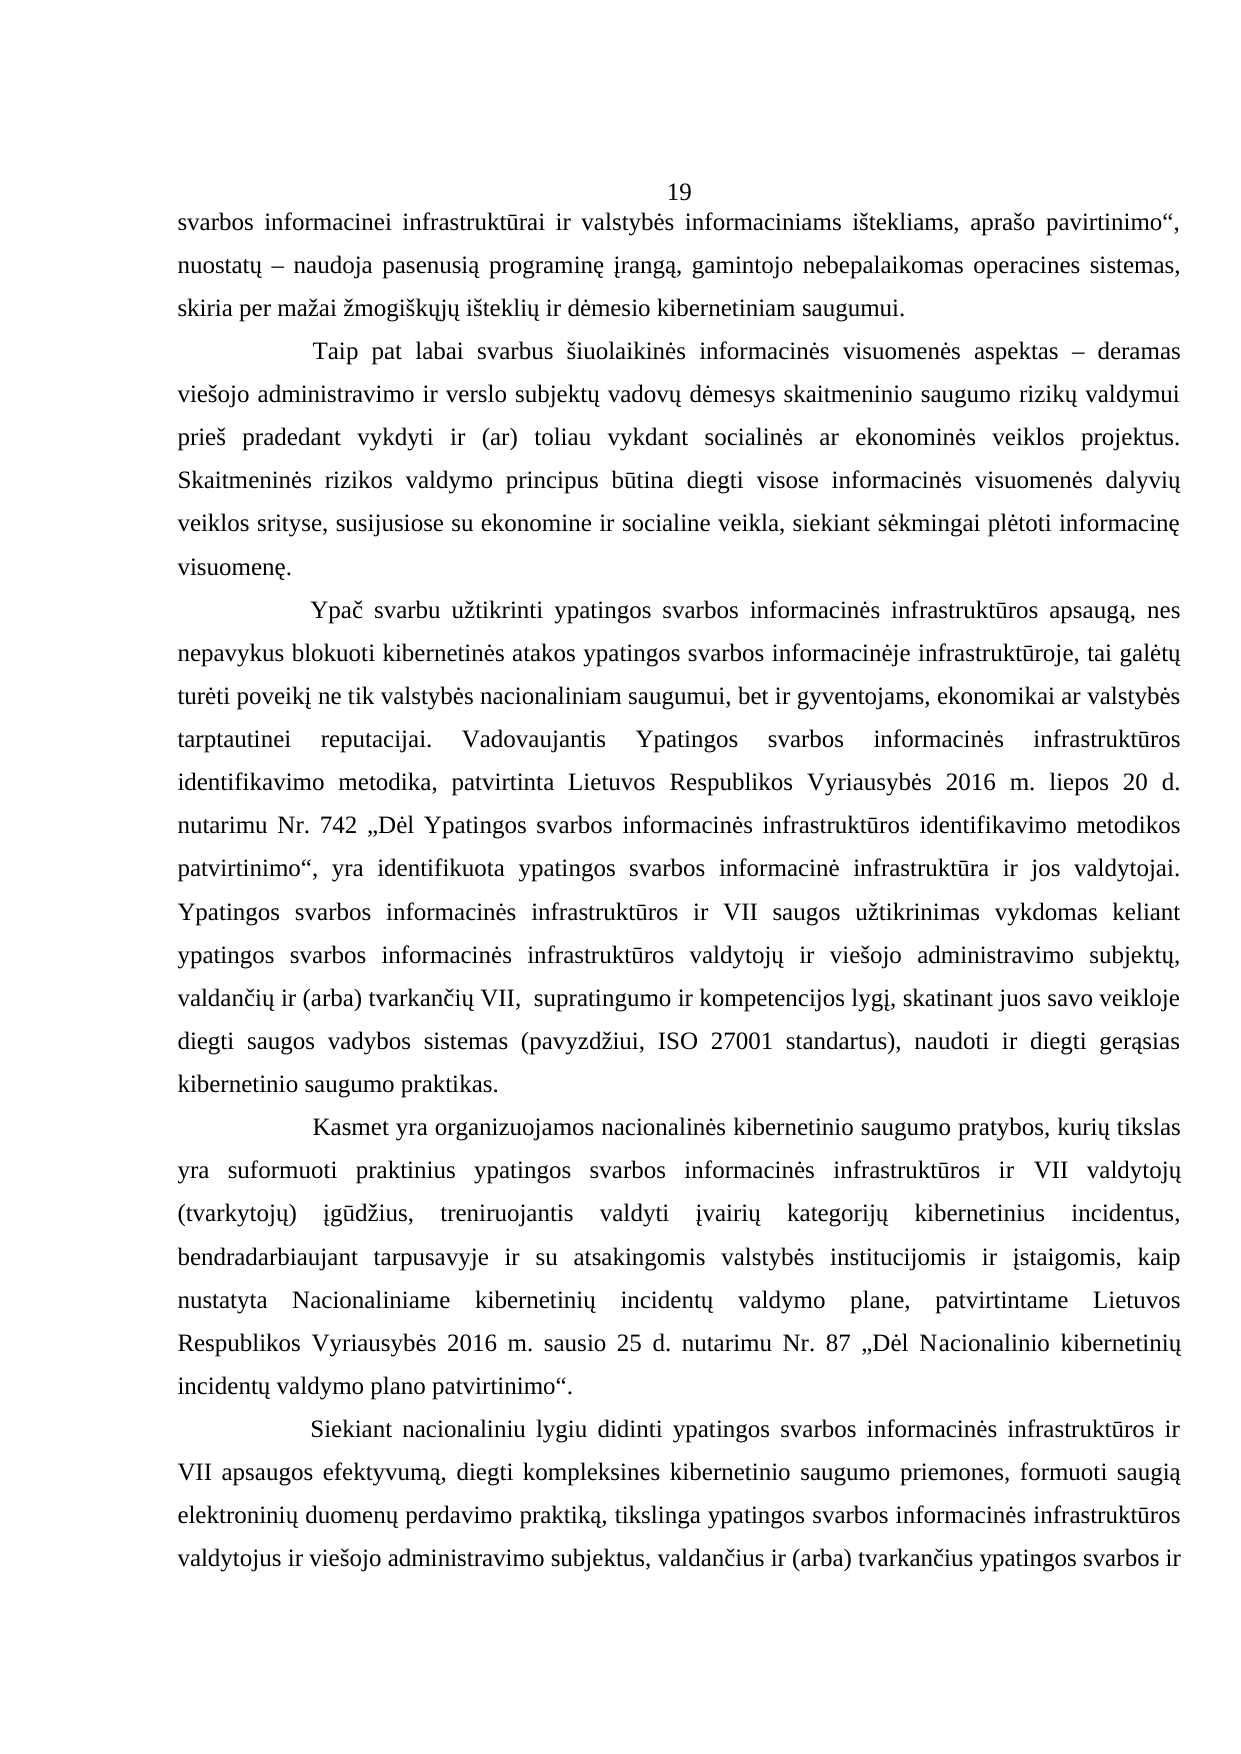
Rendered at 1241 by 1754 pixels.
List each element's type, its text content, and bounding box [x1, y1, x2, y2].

text Siekiant nacionaliniu lygiu didinti ypatingos svarbos informacinės infrastruktūros ir VII apsaugos efektyvumą, diegti kompleksines kibernetinio saugumo priemones, formuoti saugią elektroninių duomenų perdavimo praktiką, tikslinga ypatingos svarbos informacinės infrastruktūros valdytojus ir viešojo administravimo subjektus, valdančius ir (arba) tvarkančius ypatingos svarbos ir [177, 1414, 1181, 1572]
text svarbos informacinei infrastruktūrai ir valstybės informaciniams ištekliams, aprašo pavirtinimo“, nuostatų – naudoja pasenusią programinę įrangą, gamintojo nebepalaikomas operacines sistemas, skiria per mažai žmogiškųjų išteklių ir dėmesio kibernetiniam saugumui. [177, 207, 1181, 322]
text Ypač svarbu užtikrinti ypatingos svarbos informacinės infrastruktūros apsaugą, nes nepavykus blokuoti kibernetinės atakos ypatingos svarbos informacinėje infrastruktūroje, tai galėtų turėti poveikį ne tik valstybės nacionaliniam saugumui, bet ir gyventojams, ekonomikai ar valstybės tarptautinei reputacijai. Vadovaujantis Ypatingos svarbos informacinės infrastruktūros identifikavimo metodika, patvirtinta Lietuvos Respublikos Vyriausybės 2016 m. liepos 20 d. nutarimu Nr. 742 „Dėl Ypatingos svarbos informacinės infrastruktūros identifikavimo metodikos patvirtinimo“, yra identifikuota ypatingos svarbos informacinė infrastruktūra ir jos valdytojai. Ypatingos svarbos informacinės infrastruktūros ir VII saugos užtikrinimas vykdomas keliant ypatingos svarbos informacinės infrastruktūros valdytojų ir viešojo administravimo subjektų, valdančių ir (arba) tvarkančių VII, supratingumo ir kompetencijos lygį, skatinant juos savo veikloje diegti saugos vadybos sistemas (pavyzdžiui, ISO 27001 standartus), naudoti ir diegti gerąsias kibernetinio saugumo praktikas. [177, 595, 1181, 1098]
text Kasmet yra organizuojamos nacionalinės kibernetinio saugumo pratybos, kurių tikslas yra suformuoti praktinius ypatingos svarbos informacinės infrastruktūros ir VII valdytojų (tvarkytojų) įgūdžius, treniruojantis valdyti įvairių kategorijų kibernetinius incidentus, bendradarbiaujant tarpusavyje ir su atsakingomis valstybės institucijomis ir įstaigomis, kaip nustatyta Nacionaliniame kibernetinių incidentų valdymo plane, patvirtintame Lietuvos Respublikos Vyriausybės 2016 m. sausio 25 d. nutarimu Nr. 87 „Dėl Nacionalinio kibernetinių incidentų valdymo plano patvirtinimo“. [177, 1112, 1181, 1400]
text Taip pat labai svarbus šiuolaikinės informacinės visuomenės aspektas – deramas viešojo administravimo ir verslo subjektų vadovų dėmesys skaitmeninio saugumo rizikų valdymui prieš pradedant vykdyti ir (ar) toliau vykdant socialinės ar ekonominės veiklos projektus. Skaitmeninės rizikos valdymo principus būtina diegti visose informacinės visuomenės dalyvių veiklos srityse, susijusiose su ekonomine ir socialine veikla, siekiant sėkmingai plėtoti informacinę visuomenę. [177, 336, 1181, 580]
